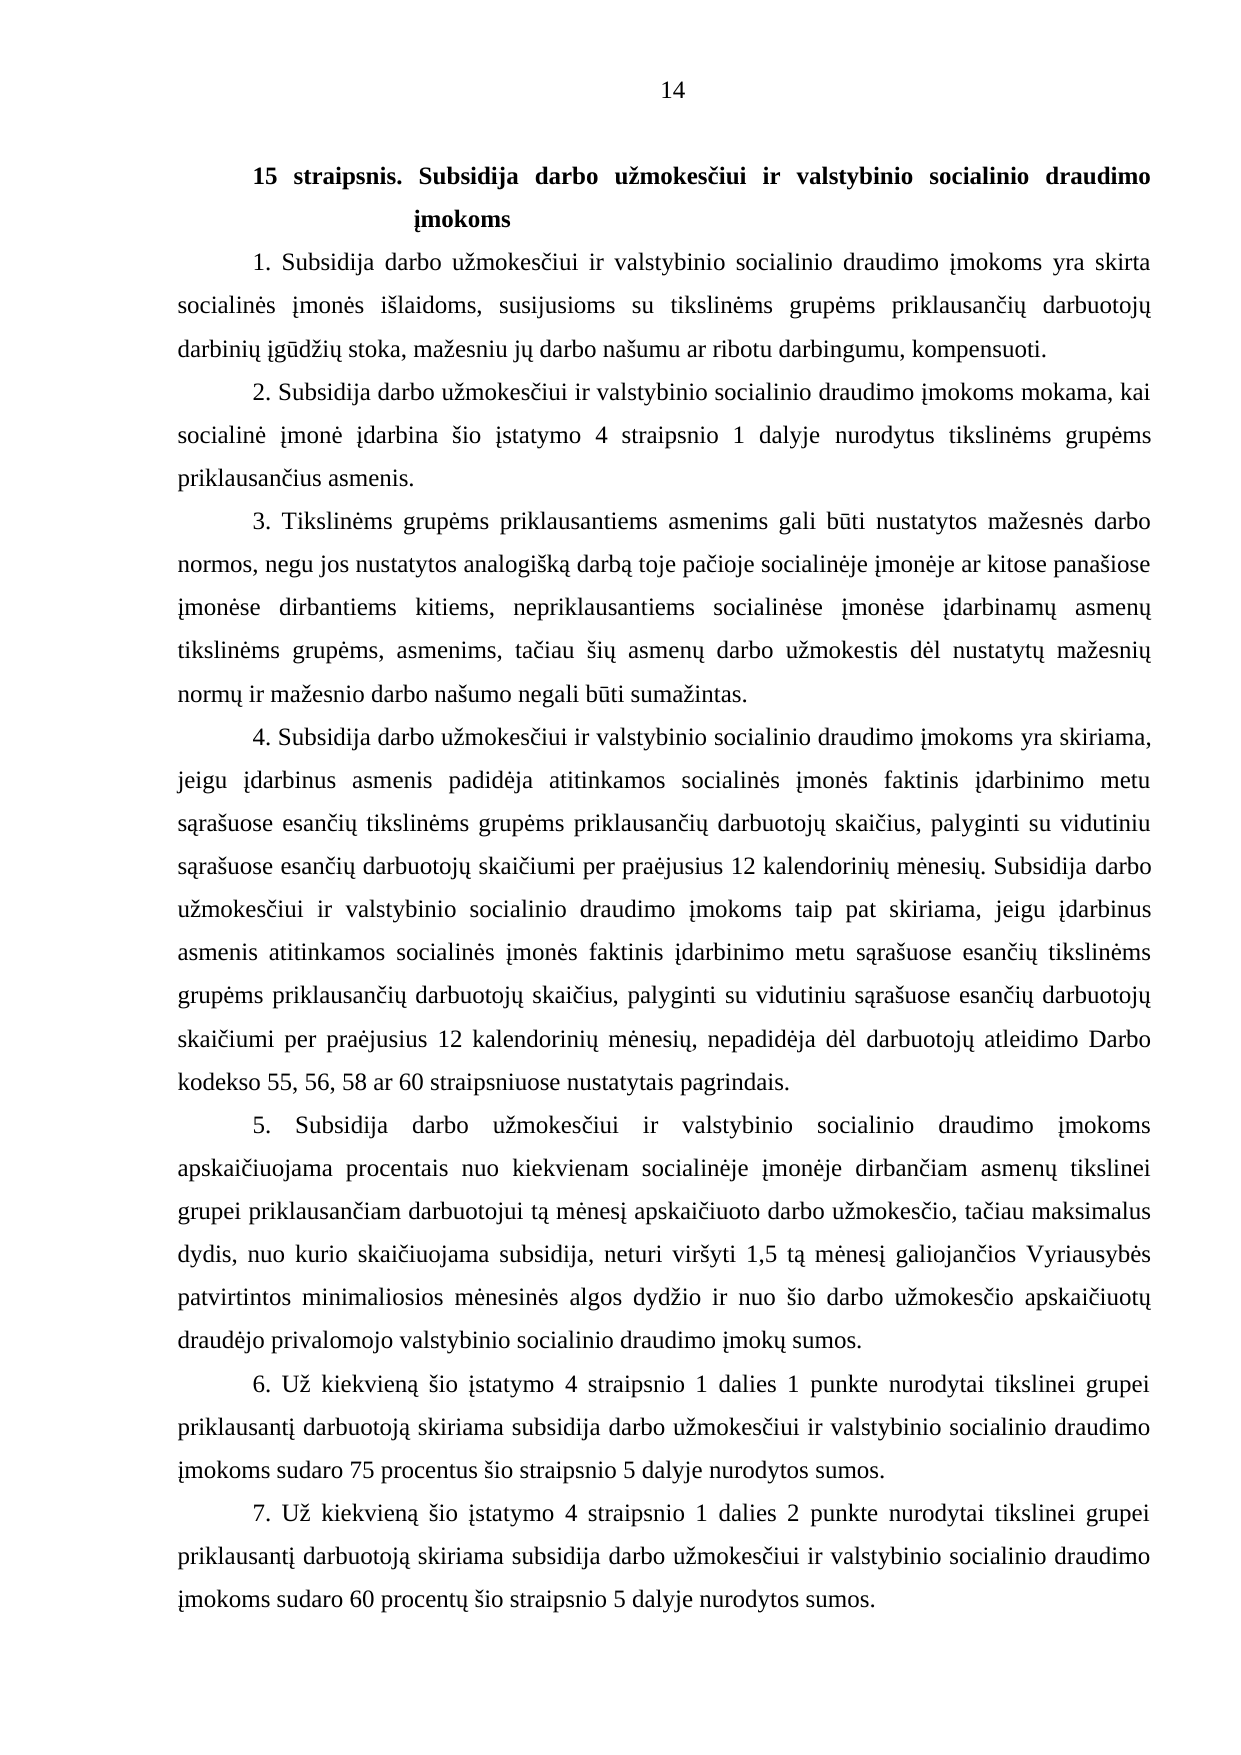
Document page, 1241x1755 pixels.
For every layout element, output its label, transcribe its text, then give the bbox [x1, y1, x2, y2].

text 2. Subsidija darbo užmokesčiui ir valstybinio socialinio draudimo įmokoms mokama, kai socialinė įmonė įdarbina šio įstatymo 4 straipsnio 1 dalyje nurodytus tikslinėms grupėms priklausančius asmenis. [177, 377, 1152, 492]
text 5. Subsidija darbo užmokesčiui ir valstybinio socialinio draudimo įmokoms apskaičiuojama procentais nuo kiekvienam socialinėje įmonėje dirbančiam asmenų tikslinei grupei priklausančiam darbuotojui tą mėnesį apskaičiuoto darbo užmokesčio, tačiau maksimalus dydis, nuo kurio skaičiuojama subsidija, neturi viršyti 1,5 tą mėnesį galiojančios Vyriausybės patvirtintos minimaliosios mėnesinės algos dydžio ir nuo šio darbo užmokesčio apskaičiuotų draudėjo privalomojo valstybinio socialinio draudimo įmokų sumos. [177, 1110, 1152, 1354]
text 15 straipsnis. Subsidija darbo užmokesčiui ir valstybinio socialinio draudimo įmokoms [252, 161, 1152, 233]
text 7. Už kiekvieną šio įstatymo 4 straipsnio 1 dalies 2 punkte nurodytai tikslinei grupei priklausantį darbuotoją skiriama subsidija darbo užmokesčiui ir valstybinio socialinio draudimo įmokoms sudaro 60 procentų šio straipsnio 5 dalyje nurodytos sumos. [177, 1498, 1152, 1613]
text 4. Subsidija darbo užmokesčiui ir valstybinio socialinio draudimo įmokoms yra skiriama, jeigu įdarbinus asmenis padidėja atitinkamos socialinės įmonės faktinis įdarbinimo metu sąrašuose esančių tikslinėms grupėms priklausančių darbuotojų skaičius, palyginti su vidutiniu sąrašuose esančių darbuotojų skaičiumi per praėjusius 12 kalendorinių mėnesių. Subsidija darbo užmokesčiui ir valstybinio socialinio draudimo įmokoms taip pat skiriama, jeigu įdarbinus asmenis atitinkamos socialinės įmonės faktinis įdarbinimo metu sąrašuose esančių tikslinėms grupėms priklausančių darbuotojų skaičius, palyginti su vidutiniu sąrašuose esančių darbuotojų skaičiumi per praėjusius 12 kalendorinių mėnesių, nepadidėja dėl darbuotojų atleidimo Darbo kodekso 55, 56, 58 ar 60 straipsniuose nustatytais pagrindais. [177, 722, 1152, 1096]
text 3. Tikslinėms grupėms priklausantiems asmenims gali būti nustatytos mažesnės darbo normos, negu jos nustatytos analogišką darbą toje pačioje socialinėje įmonėje ar kitose panašiose įmonėse dirbantiems kitiems, nepriklausantiems socialinėse įmonėse įdarbinamų asmenų tikslinėms grupėms, asmenims, tačiau šių asmenų darbo užmokestis dėl nustatytų mažesnių normų ir mažesnio darbo našumo negali būti sumažintas. [177, 506, 1152, 707]
text 1. Subsidija darbo užmokesčiui ir valstybinio socialinio draudimo įmokoms yra skirta socialinės įmonės išlaidoms, susijusioms su tikslinėms grupėms priklausančių darbuotojų darbinių įgūdžių stoka, mažesniu jų darbo našumu ar ribotu darbingumu, kompensuoti. [177, 247, 1152, 362]
text 6. Už kiekvieną šio įstatymo 4 straipsnio 1 dalies 1 punkte nurodytai tikslinei grupei priklausantį darbuotoją skiriama subsidija darbo užmokesčiui ir valstybinio socialinio draudimo įmokoms sudaro 75 procentus šio straipsnio 5 dalyje nurodytos sumos. [177, 1369, 1152, 1484]
